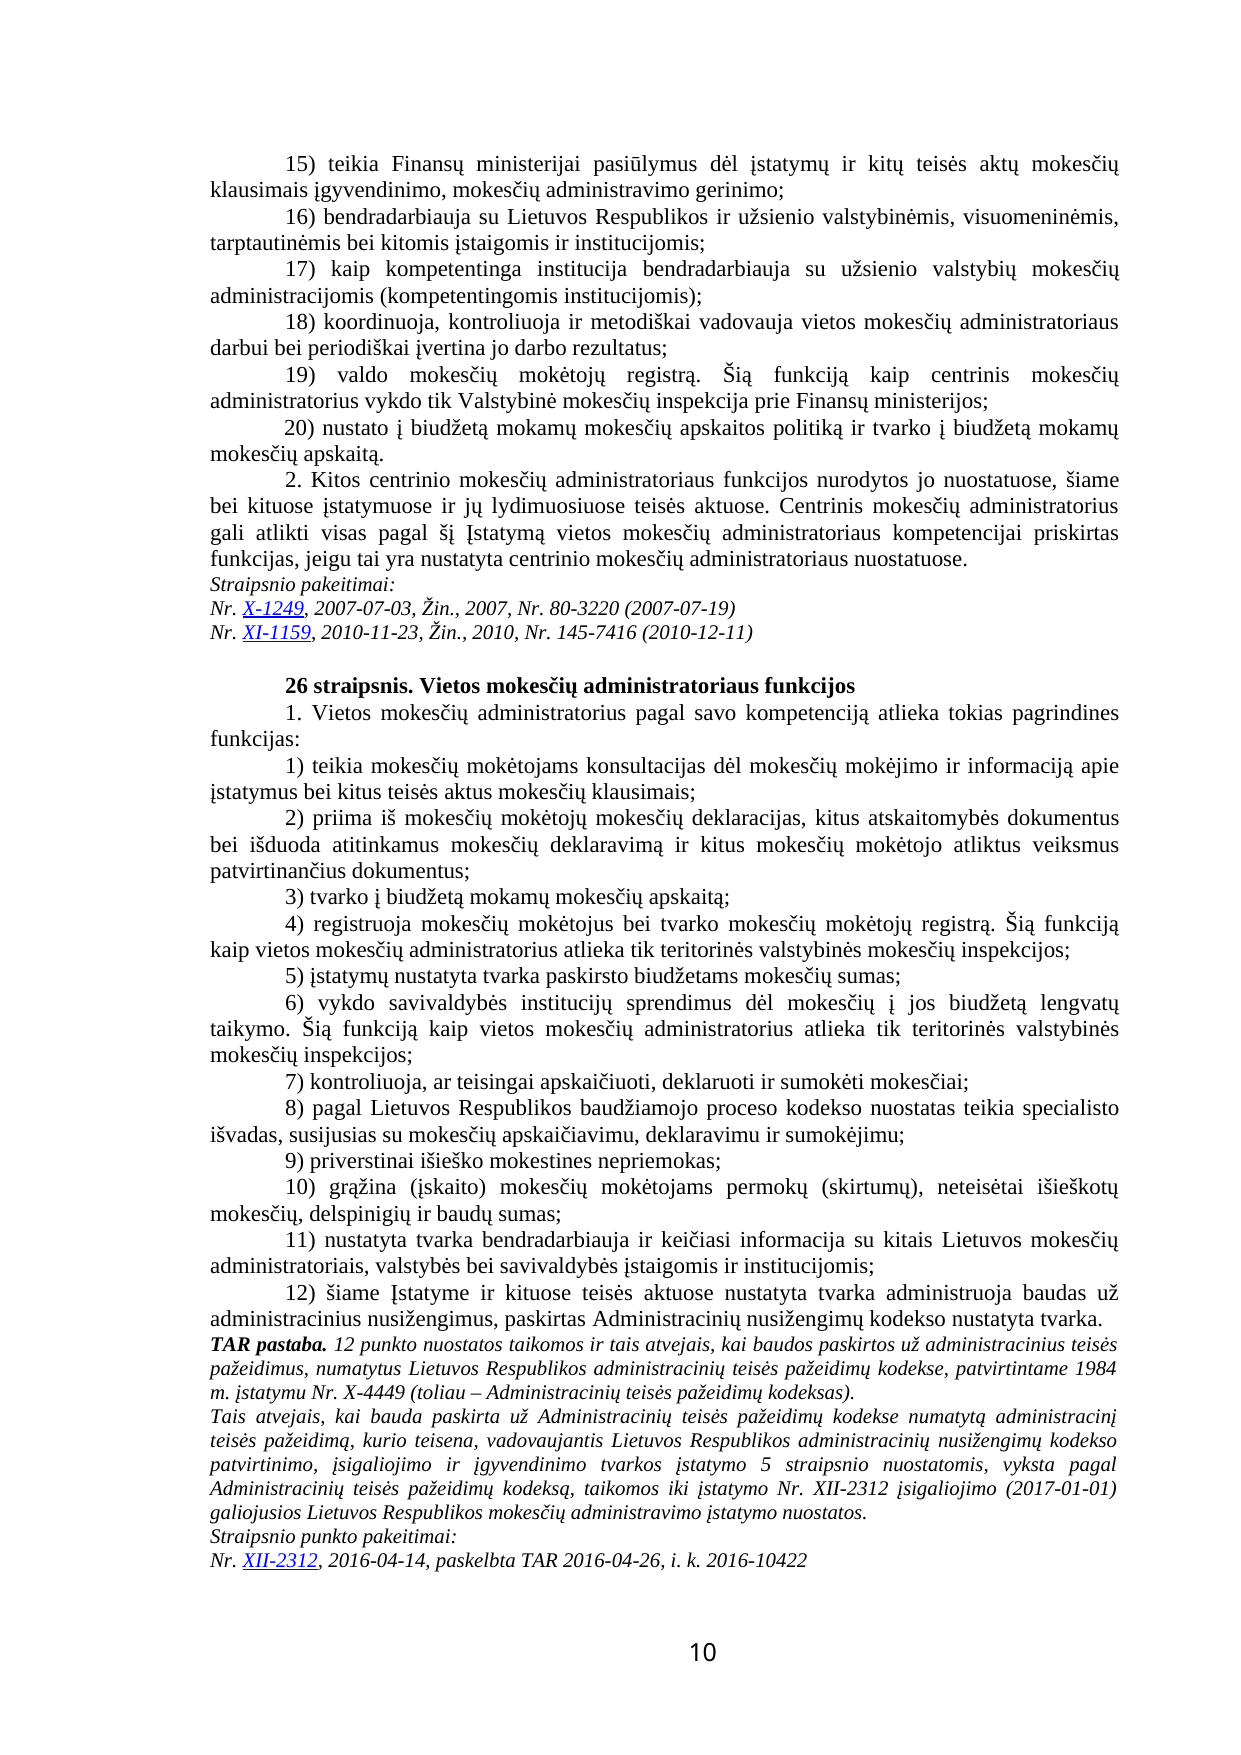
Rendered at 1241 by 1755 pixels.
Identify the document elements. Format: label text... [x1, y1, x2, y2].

text 1. Vietos mokesčių administratorius pagal savo kompetenciją atlieka tokias pagrindines funkcijas: [210, 699, 1120, 752]
text Tais atvejais, kai bauda paskirta už Administracinių teisės pažeidimų kodekse numatytą administracinį teisės pažeidimą, kurio teisena, vadovaujantis Lietuvos Respublikos administracinių nusižengimų kodekso patvirtinimo, įsigaliojimo ir įgyvendinimo tvarkos įstatymo 5 straipsnio nuostatomis, vyksta pagal Administracinių teisės pažeidimų kodeksą, taikomos iki įstatymo Nr. XII-2312 įsigaliojimo (2017-01-01) galiojusios Lietuvos Respublikos mokesčių administravimo įstatymo nuostatos. [210, 1404, 1120, 1524]
text TAR pastaba. 12 punkto nuostatos taikomos ir tais atvejais, kai baudos paskirtos už administracinius teisės pažeidimus, numatytus Lietuvos Respublikos administracinių teisės pažeidimų kodekse, patvirtintame 1984 m. įstatymu Nr. X-4449 (toliau – Administracinių teisės pažeidimų kodeksas). [210, 1331, 1120, 1404]
text 10) grąžina (įskaito) mokesčių mokėtojams permokų (skirtumų), neteisėtai išieškotų mokesčių, delspinigių ir baudų sumas; [210, 1173, 1120, 1226]
text 3) tvarko į biudžetą mokamų mokesčių apskaitą; [210, 883, 1120, 910]
text 26 straipsnis. Vietos mokesčių administratoriaus funkcijos [210, 673, 1120, 699]
text Nr. X-1249, 2007-07-03, Žin., 2007, Nr. 80-3220 (2007-07-19) [210, 596, 1120, 620]
text Nr. XII-2312, 2016-04-14, paskelbta TAR 2016-04-26, i. k. 2016-10422 [210, 1548, 1120, 1572]
text 2) priima iš mokesčių mokėtojų mokesčių deklaracijas, kitus atskaitomybės dokumentus bei išduoda atitinkamus mokesčių deklaravimą ir kitus mokesčių mokėtojo atliktus veiksmus patvirtinančius dokumentus; [210, 804, 1120, 883]
text 17) kaip kompetentinga institucija bendradarbiauja su užsienio valstybių mokesčių administracijomis (kompetentingomis institucijomis); [210, 255, 1120, 308]
text 9) priverstinai išieško mokestines nepriemokas; [210, 1147, 1120, 1173]
text 19) valdo mokesčių mokėtojų registrą. Šią funkciją kaip centrinis mokesčių administratorius vykdo tik Valstybinė mokesčių inspekcija prie Finansų ministerijos; [210, 361, 1120, 413]
text Straipsnio pakeitimai: [210, 572, 1120, 596]
text 1) teikia mokesčių mokėtojams konsultacijas dėl mokesčių mokėjimo ir informaciją apie įstatymus bei kitus teisės aktus mokesčių klausimais; [210, 752, 1120, 804]
text 8) pagal Lietuvos Respublikos baudžiamojo proceso kodekso nuostatas teikia specialisto išvadas, susijusias su mokesčių apskaičiavimu, deklaravimu ir sumokėjimu; [210, 1094, 1120, 1147]
text 7) kontroliuoja, ar teisingai apskaičiuoti, deklaruoti ir sumokėti mokesčiai; [210, 1068, 1120, 1094]
text Straipsnio punkto pakeitimai: [210, 1524, 1120, 1548]
text 11) nustatyta tvarka bendradarbiauja ir keičiasi informacija su kitais Lietuvos mokesčių administratoriais, valstybės bei savivaldybės įstaigomis ir institucijomis; [210, 1226, 1120, 1279]
text 4) registruoja mokesčių mokėtojus bei tvarko mokesčių mokėtojų registrą. Šią funkciją kaip vietos mokesčių administratorius atlieka tik teritorinės valstybinės mokesčių inspekcijos; [210, 910, 1120, 962]
text 15) teikia Finansų ministerijai pasiūlymus dėl įstatymų ir kitų teisės aktų mokesčių klausimais įgyvendinimo, mokesčių administravimo gerinimo; [210, 150, 1120, 203]
text Nr. XI-1159, 2010-11-23, Žin., 2010, Nr. 145-7416 (2010-12-11) [210, 620, 1120, 644]
text 16) bendradarbiauja su Lietuvos Respublikos ir užsienio valstybinėmis, visuomeninėmis, tarptautinėmis bei kitomis įstaigomis ir institucijomis; [210, 203, 1120, 255]
text 18) koordinuoja, kontroliuoja ir metodiškai vadovauja vietos mokesčių administratoriaus darbui bei periodiškai įvertina jo darbo rezultatus; [210, 308, 1120, 361]
text 2. Kitos centrinio mokesčių administratoriaus funkcijos nurodytos jo nuostatuose, šiame bei kituose įstatymuose ir jų lydimuosiuose teisės aktuose. Centrinis mokesčių administratorius gali atlikti visas pagal šį Įstatymą vietos mokesčių administratoriaus kompetencijai priskirtas funkcijas, jeigu tai yra nustatyta centrinio mokesčių administratoriaus nuostatuose. [210, 466, 1120, 572]
text 5) įstatymų nustatyta tvarka paskirsto biudžetams mokesčių sumas; [210, 962, 1120, 989]
text 6) vykdo savivaldybės institucijų sprendimus dėl mokesčių į jos biudžetą lengvatų taikymo. Šią funkciją kaip vietos mokesčių administratorius atlieka tik teritorinės valstybinės mokesčių inspekcijos; [210, 989, 1120, 1068]
text 20) nustato į biudžetą mokamų mokesčių apskaitos politiką ir tvarko į biudžetą mokamų mokesčių apskaitą. [210, 413, 1120, 466]
text 12) šiame Įstatyme ir kituose teisės aktuose nustatyta tvarka administruoja baudas už administracinius nusižengimus, paskirtas Administracinių nusižengimų kodekso nustatyta tvarka. [210, 1279, 1120, 1331]
